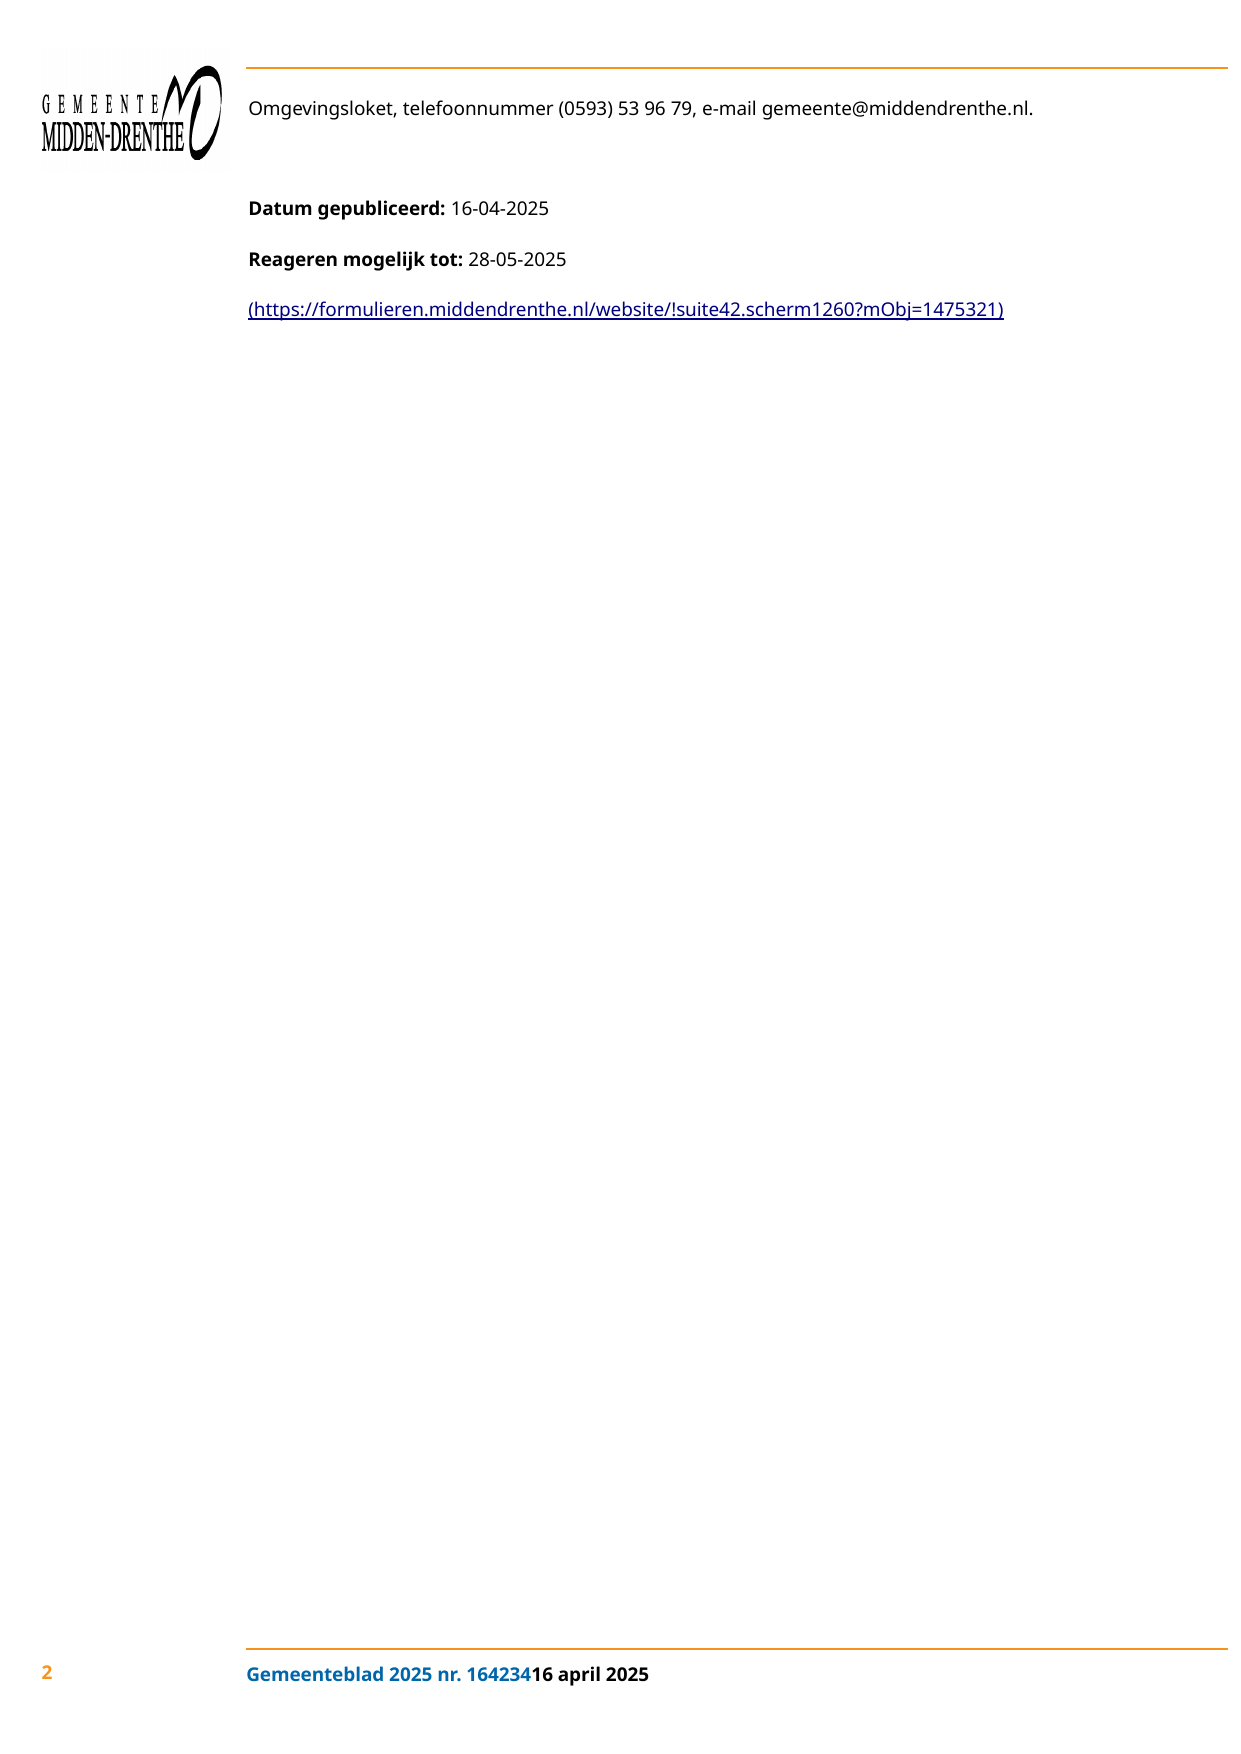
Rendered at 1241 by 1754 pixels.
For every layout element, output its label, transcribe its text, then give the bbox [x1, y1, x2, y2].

picture [41, 47, 231, 172]
text (https://formulieren.middendrenthe.nl/website/!suite42.scherm1260?mObj=1475321) [248, 296, 1152, 322]
text Reageren mogelijk tot: 28-05-2025 [248, 246, 1152, 272]
text Omgevingsloket, telefoonnummer (0593) 53 96 79, e-mail gemeente@middendrenthe.nl. [248, 95, 1152, 121]
text Datum gepubliceerd: 16-04-2025 [248, 196, 1152, 221]
